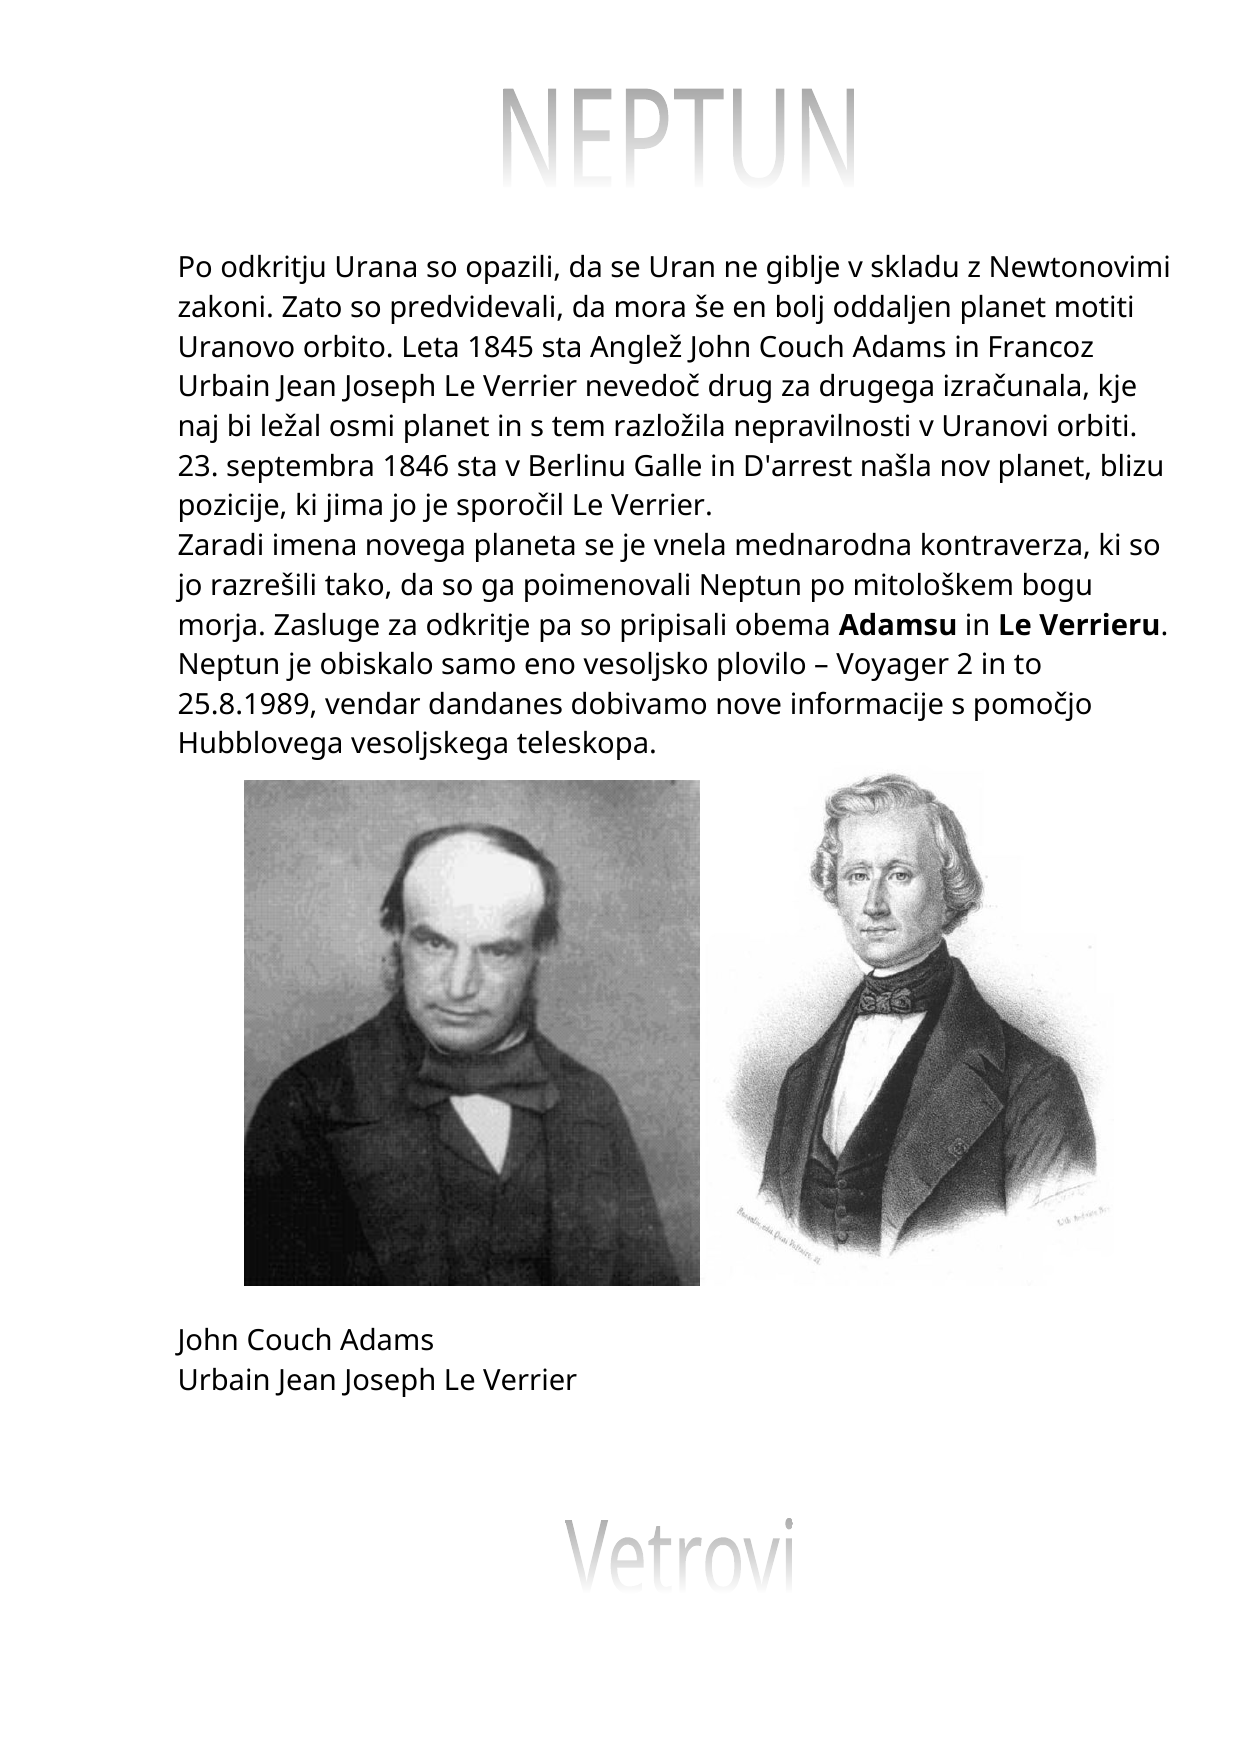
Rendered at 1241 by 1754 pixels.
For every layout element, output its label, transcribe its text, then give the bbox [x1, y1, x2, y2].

text Po odkritju Urana so opazili, da se Uran ne giblje v skladu z Newtonovimi zakoni. Zato so predvidevali, da mora še en bolj oddaljen planet motiti Uranovo orbito. Leta 1845 sta Anglež John Couch Adams in Francoz Urbain Jean Joseph Le Verrier nevedoč drug za drugega izračunala, kje naj bi ležal osmi planet in s tem razložila nepravilnosti v Uranovi orbiti. 23. septembra 1846 sta v Berlinu Galle in D'arrest našla nov planet, blizu pozicije, ki jima jo je sporočil Le Verrier. [177, 247, 1181, 524]
picture [244, 762, 1114, 1286]
text John Couch Adams Urbain Jean Joseph Le Verrier [177, 1320, 1181, 1399]
text Zaradi imena novega planeta se je vnela mednarodna kontraverza, ki so jo razrešili tako, da so ga poimenovali Neptun po mitološkem bogu morja. Zasluge za odkritje pa so pripisali obema Adamsu in Le Verrieru. Neptun je obiskalo samo eno vesoljsko plovilo – Voyager 2 in to 25.8.1989, vendar dandanes dobivamo nove informacije s pomočjo Hubblovega vesoljskega teleskopa. [177, 524, 1181, 762]
